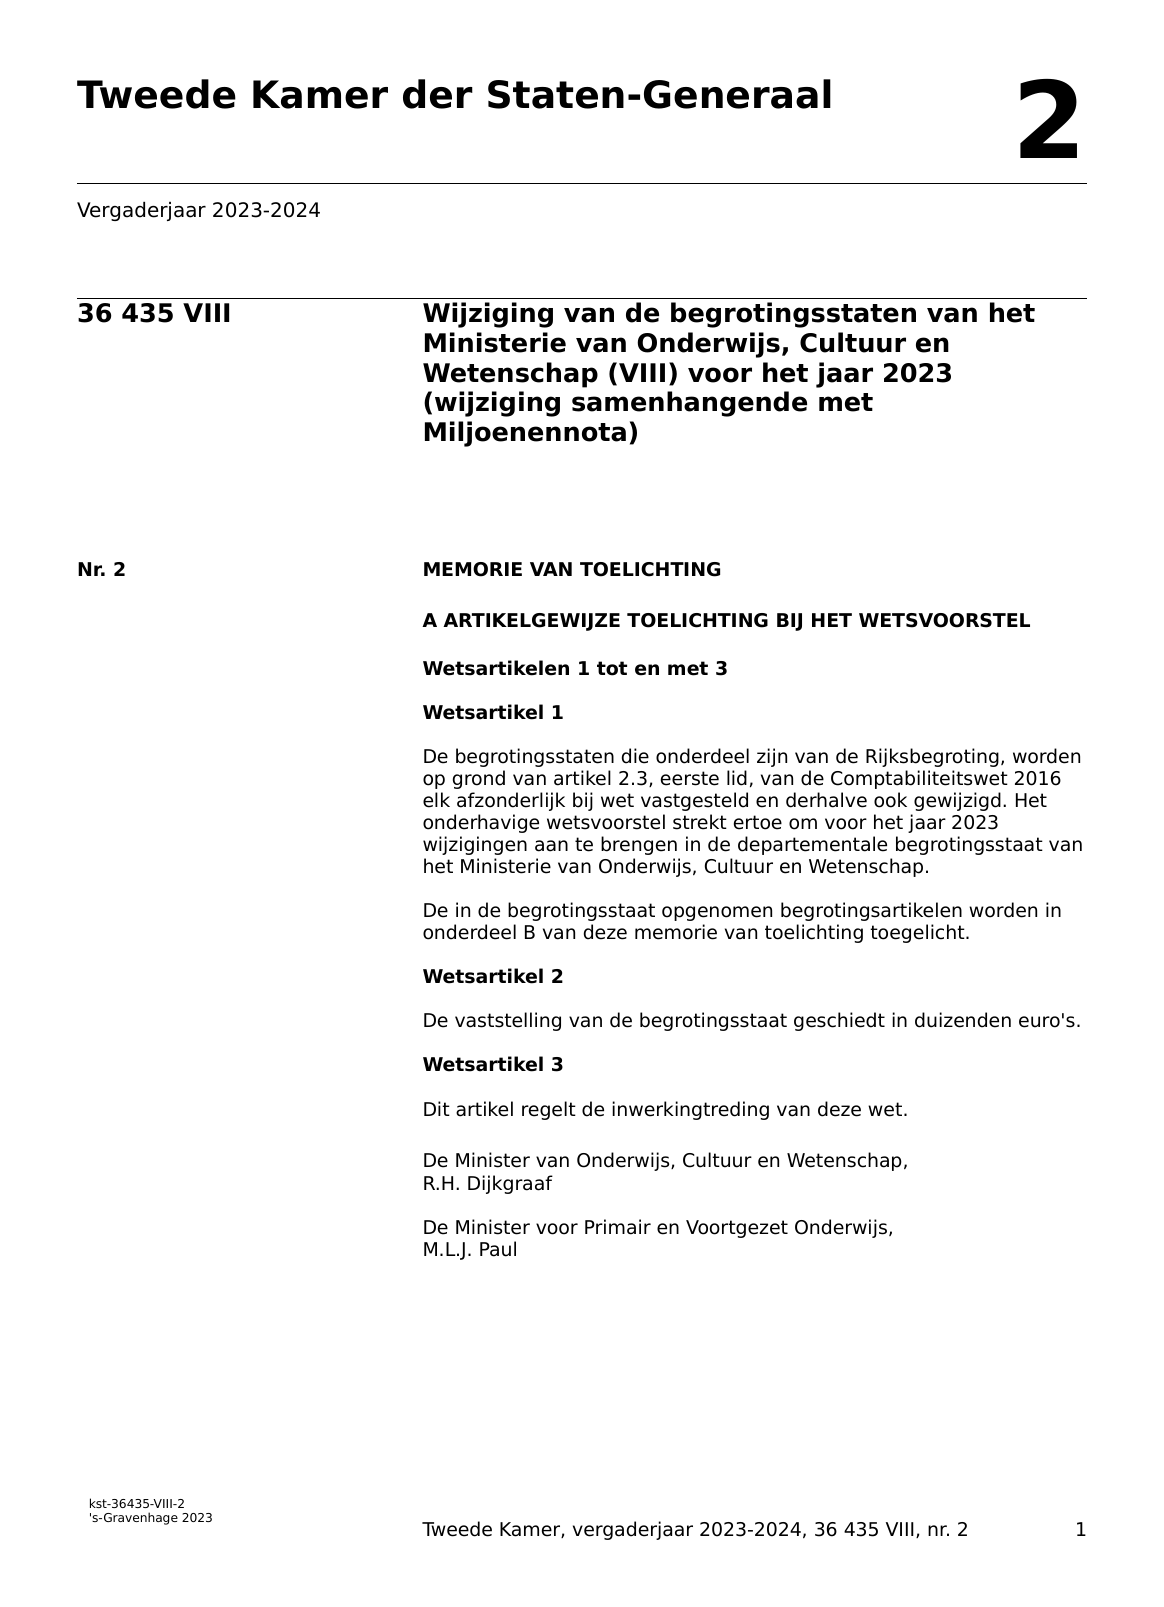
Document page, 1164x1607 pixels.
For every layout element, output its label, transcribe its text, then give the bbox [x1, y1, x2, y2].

subtitle 36 435 VIII Wijziging van de begrotingsstaten van het Ministerie van Onderwijs, Cultuur en Wetenschap (VIII) voor het jaar 2023 (wijziging samenhangende met Miljoenennota) [77, 299, 1087, 447]
subtitle Wetsartikel 3 [422, 1054, 1087, 1076]
subtitle A ARTIKELGEWIJZE TOELICHTING BIJ HET WETSVOORSTEL [422, 610, 1087, 632]
subtitle Wetsartikel 1 [422, 702, 1087, 723]
text De begrotingsstaten die onderdeel zijn van de Rijksbegroting, worden op grond van artikel 2.3, eerste lid, van de Comptabiliteitswet 2016 elk afzonderlijk bij wet vastgesteld en derhalve ook gewijzigd. Het onderhavige wetsvoorstel strekt ertoe om voor het jaar 2023 wijzigingen aan te brengen in de departementale begrotingsstaat van het Ministerie van Onderwijs, Cultuur en Wetenschap. [422, 746, 1087, 878]
table_header 2 [886, 59, 1087, 183]
text kst-36435-VIII-2 [88, 1497, 323, 1511]
text 's-Gravenhage 2023 [88, 1511, 323, 1525]
subtitle Wetsartikel 2 [422, 966, 1087, 988]
subtitle Wetsartikelen 1 tot en met 3 [422, 657, 1087, 679]
text De Minister van Onderwijs, Cultuur en Wetenschap, R.H. Dijkgraaf [422, 1150, 1087, 1194]
table_header Tweede Kamer der Staten-Generaal [77, 59, 886, 183]
text De in de begrotingsstaat opgenomen begrotingsartikelen worden in onderdeel B van deze memorie van toelichting toegelicht. [422, 900, 1087, 944]
text De Minister voor Primair en Voortgezet Onderwijs, M.L.J. Paul [422, 1217, 1087, 1261]
text Dit artikel regelt de inwerkingtreding van deze wet. [422, 1098, 1087, 1120]
table_cell Vergaderjaar 2023-2024 [77, 184, 1087, 298]
text De vaststelling van de begrotingsstaat geschiedt in duizenden euro's. [422, 1010, 1087, 1032]
subtitle Nr. 2 MEMORIE VAN TOELICHTING [77, 558, 1087, 580]
